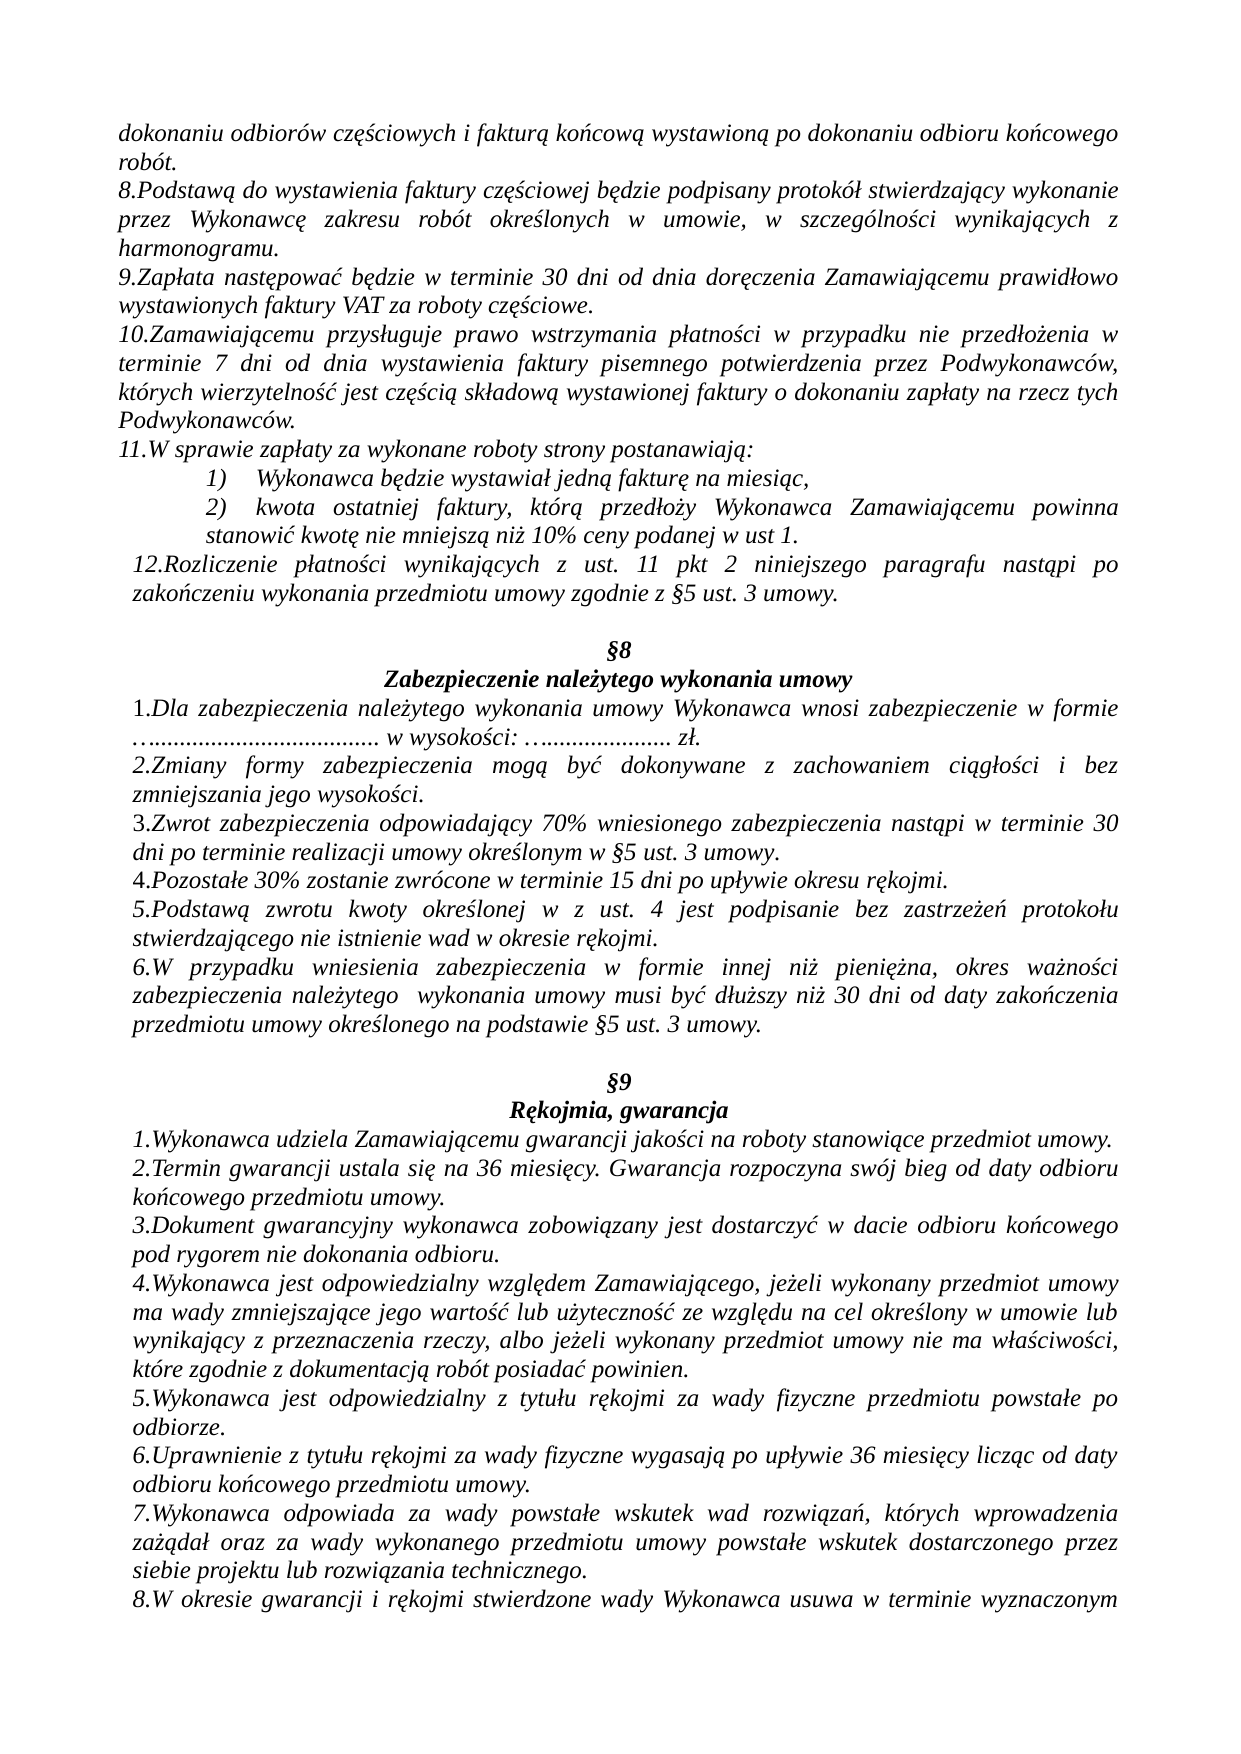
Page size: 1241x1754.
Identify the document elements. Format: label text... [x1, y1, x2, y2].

text §8 [118, 636, 1122, 664]
list kwota ostatniej faktury, którą przedłoży Wykonawca Zamawiającemu powinna stanowić kwotę nie mniejszą niż 10% ceny podanej w ust 1. [206, 492, 1122, 549]
list Podstawą do wystawienia faktury częściowej będzie podpisany protokół stwierdzający wykonanie przez Wykonawcę zakresu robót określonych w umowie, w szczególności wynikających z harmonogramu. [118, 176, 1122, 262]
list Wykonawca odpowiada za wady powstałe wskutek wad rozwiązań, których wprowadzenia zażądał oraz za wady wykonanego przedmiotu umowy powstałe wskutek dostarczonego przez siebie projektu lub rozwiązania technicznego. [132, 1498, 1122, 1584]
list Wykonawca jest odpowiedzialny względem Zamawiającego, jeżeli wykonany przedmiot umowy ma wady zmniejszające jego wartość lub użyteczność ze względu na cel określony w umowie lub wynikający z przeznaczenia rzeczy, albo jeżeli wykonany przedmiot umowy nie ma właściwości, które zgodnie z dokumentacją robót posiadać powinien. [132, 1268, 1122, 1383]
list Zmiany formy zabezpieczenia mogą być dokonywane z zachowaniem ciągłości i bez zmniejszania jego wysokości. [132, 751, 1122, 808]
list Rozliczenie płatności wynikających z ust. 11 pkt 2 niniejszego paragrafu nastąpi po zakończeniu wykonania przedmiotu umowy zgodnie z §5 ust. 3 umowy. [132, 549, 1122, 607]
list Zwrot zabezpieczenia odpowiadający 70% wniesionego zabezpieczenia nastąpi w terminie 30 dni po terminie realizacji umowy określonym w §5 ust. 3 umowy. [132, 808, 1122, 866]
list Zamawiającemu przysługuje prawo wstrzymania płatności w przypadku nie przedłożenia w terminie 7 dni od dnia wystawienia faktury pisemnego potwierdzenia przez Podwykonawców, których wierzytelność jest częścią składową wystawionej faktury o dokonaniu zapłaty na rzecz tych Podwykonawców. [118, 319, 1122, 434]
list W przypadku wniesienia zabezpieczenia w formie innej niż pieniężna, okres ważności zabezpieczenia należytego wykonania umowy musi być dłuższy niż 30 dni od daty zakończenia przedmiotu umowy określonego na podstawie §5 ust. 3 umowy. [132, 952, 1122, 1038]
list Wykonawca będzie wystawiał jedną fakturę na miesiąc, [206, 463, 1122, 492]
list W okresie gwarancji i rękojmi stwierdzone wady Wykonawca usuwa w terminie wyznaczonym [132, 1584, 1122, 1613]
list Uprawnienie z tytułu rękojmi za wady fizyczne wygasają po upływie 36 miesięcy licząc od daty odbioru końcowego przedmiotu umowy. [132, 1441, 1122, 1498]
list Podstawą zwrotu kwoty określonej w z ust. 4 jest podpisanie bez zastrzeżeń protokołu stwierdzającego nie istnienie wad w okresie rękojmi. [132, 894, 1122, 952]
text §9 [118, 1067, 1122, 1096]
list Wykonawca jest odpowiedzialny z tytułu rękojmi za wady fizyczne przedmiotu powstałe po odbiorze. [132, 1383, 1122, 1441]
text Rękojmia, gwarancja [118, 1096, 1122, 1124]
text Zabezpieczenie należytego wykonania umowy [117, 664, 1122, 693]
list W sprawie zapłaty za wykonane roboty strony postanawiają: [118, 434, 1122, 463]
list Wykonawca udziela Zamawiającemu gwarancji jakości na roboty stanowiące przedmiot umowy. [132, 1124, 1122, 1153]
list dokonaniu odbiorów częściowych i fakturą końcową wystawioną po dokonaniu odbioru końcowego robót. [118, 118, 1122, 176]
list Dla zabezpieczenia należytego wykonania umowy Wykonawca wnosi zabezpieczenie w formie ….................................... w wysokości: ….................... zł. [132, 693, 1122, 751]
list Zapłata następować będzie w terminie 30 dni od dnia doręczenia Zamawiającemu prawidłowo wystawionych faktury VAT za roboty częściowe. [118, 262, 1122, 319]
list Dokument gwarancyjny wykonawca zobowiązany jest dostarczyć w dacie odbioru końcowego pod rygorem nie dokonania odbioru. [132, 1211, 1122, 1268]
list Pozostałe 30% zostanie zwrócone w terminie 15 dni po upływie okresu rękojmi. [132, 866, 1122, 894]
list Termin gwarancji ustala się na 36 miesięcy. Gwarancja rozpoczyna swój bieg od daty odbioru końcowego przedmiotu umowy. [132, 1153, 1122, 1211]
